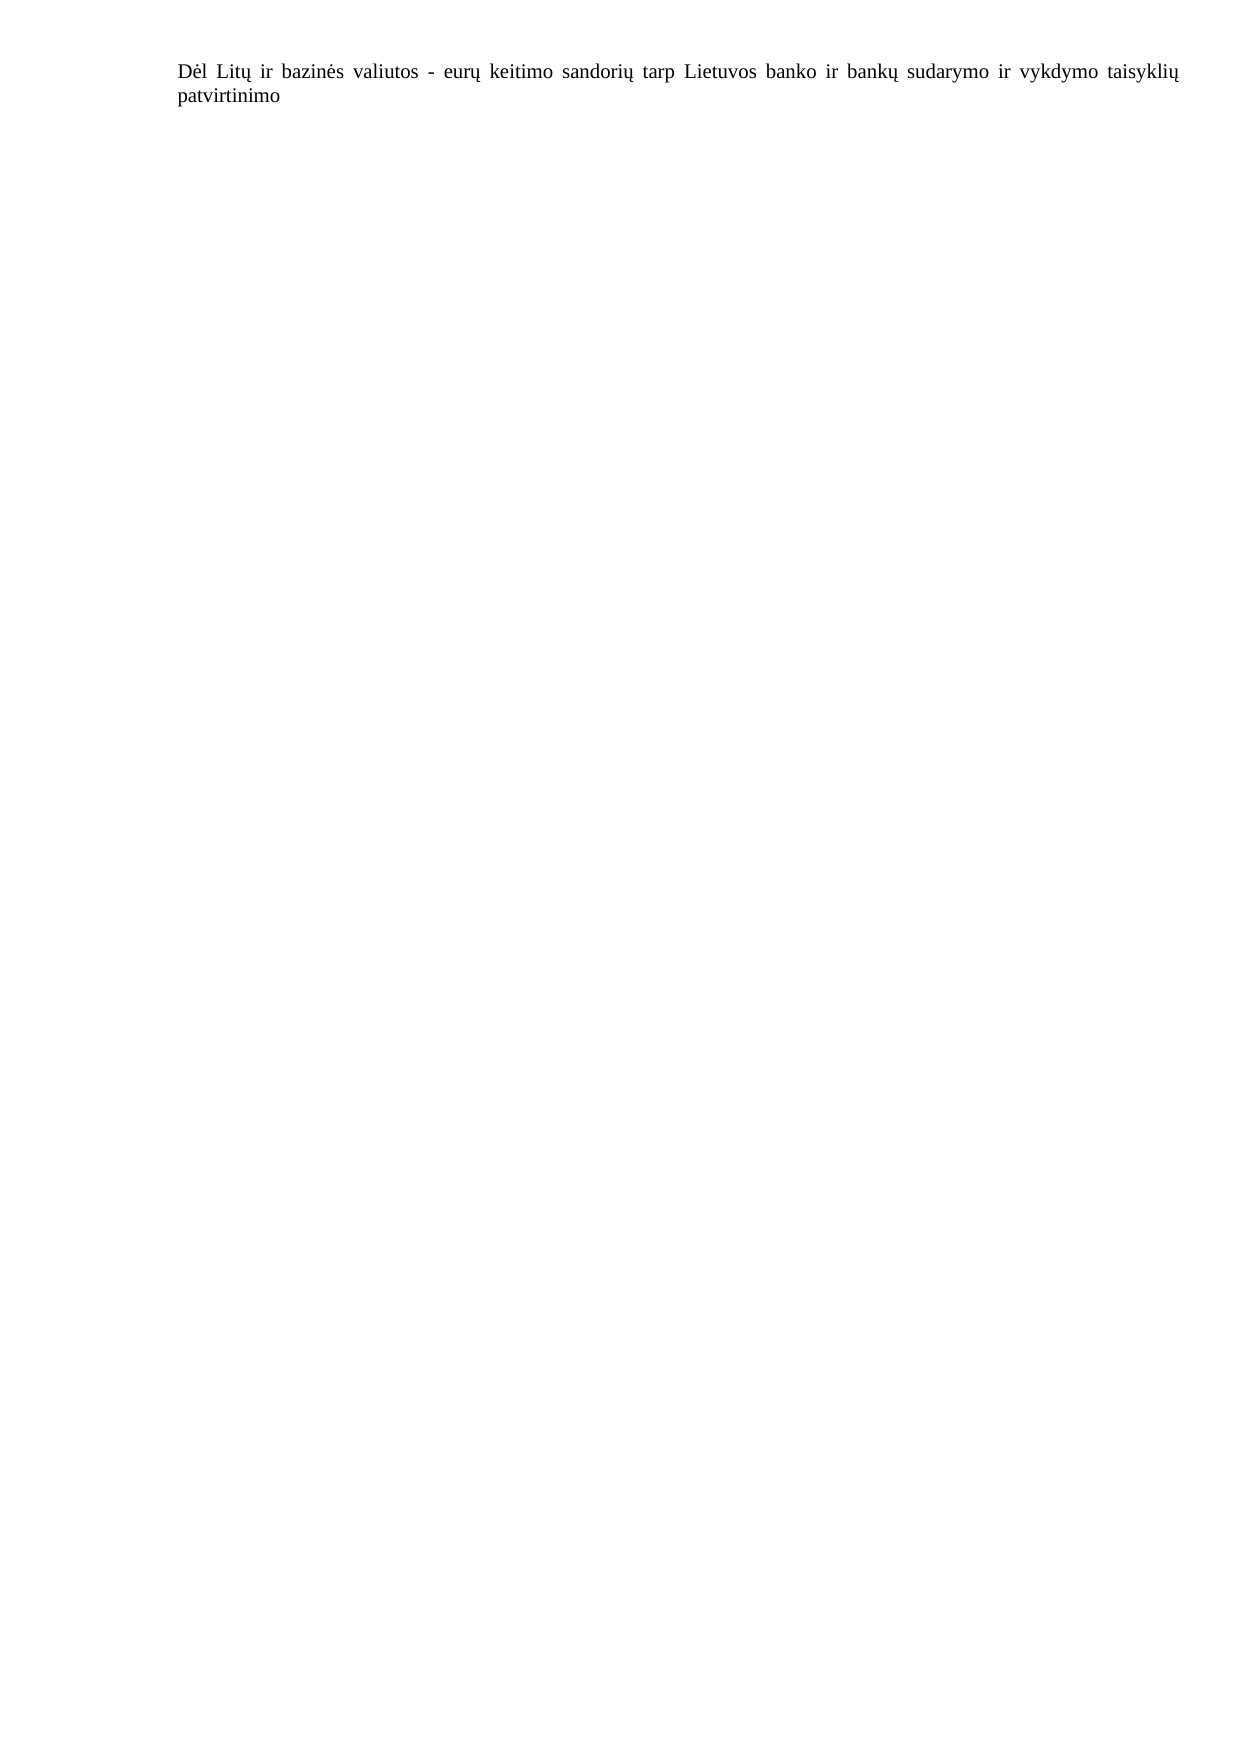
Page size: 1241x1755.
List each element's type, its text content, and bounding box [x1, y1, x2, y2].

text Dėl Litų ir bazinės valiutos - eurų keitimo sandorių tarp Lietuvos banko ir bankų sudarymo ir vykdymo taisyklių patvirtinimo [177, 59, 1181, 107]
